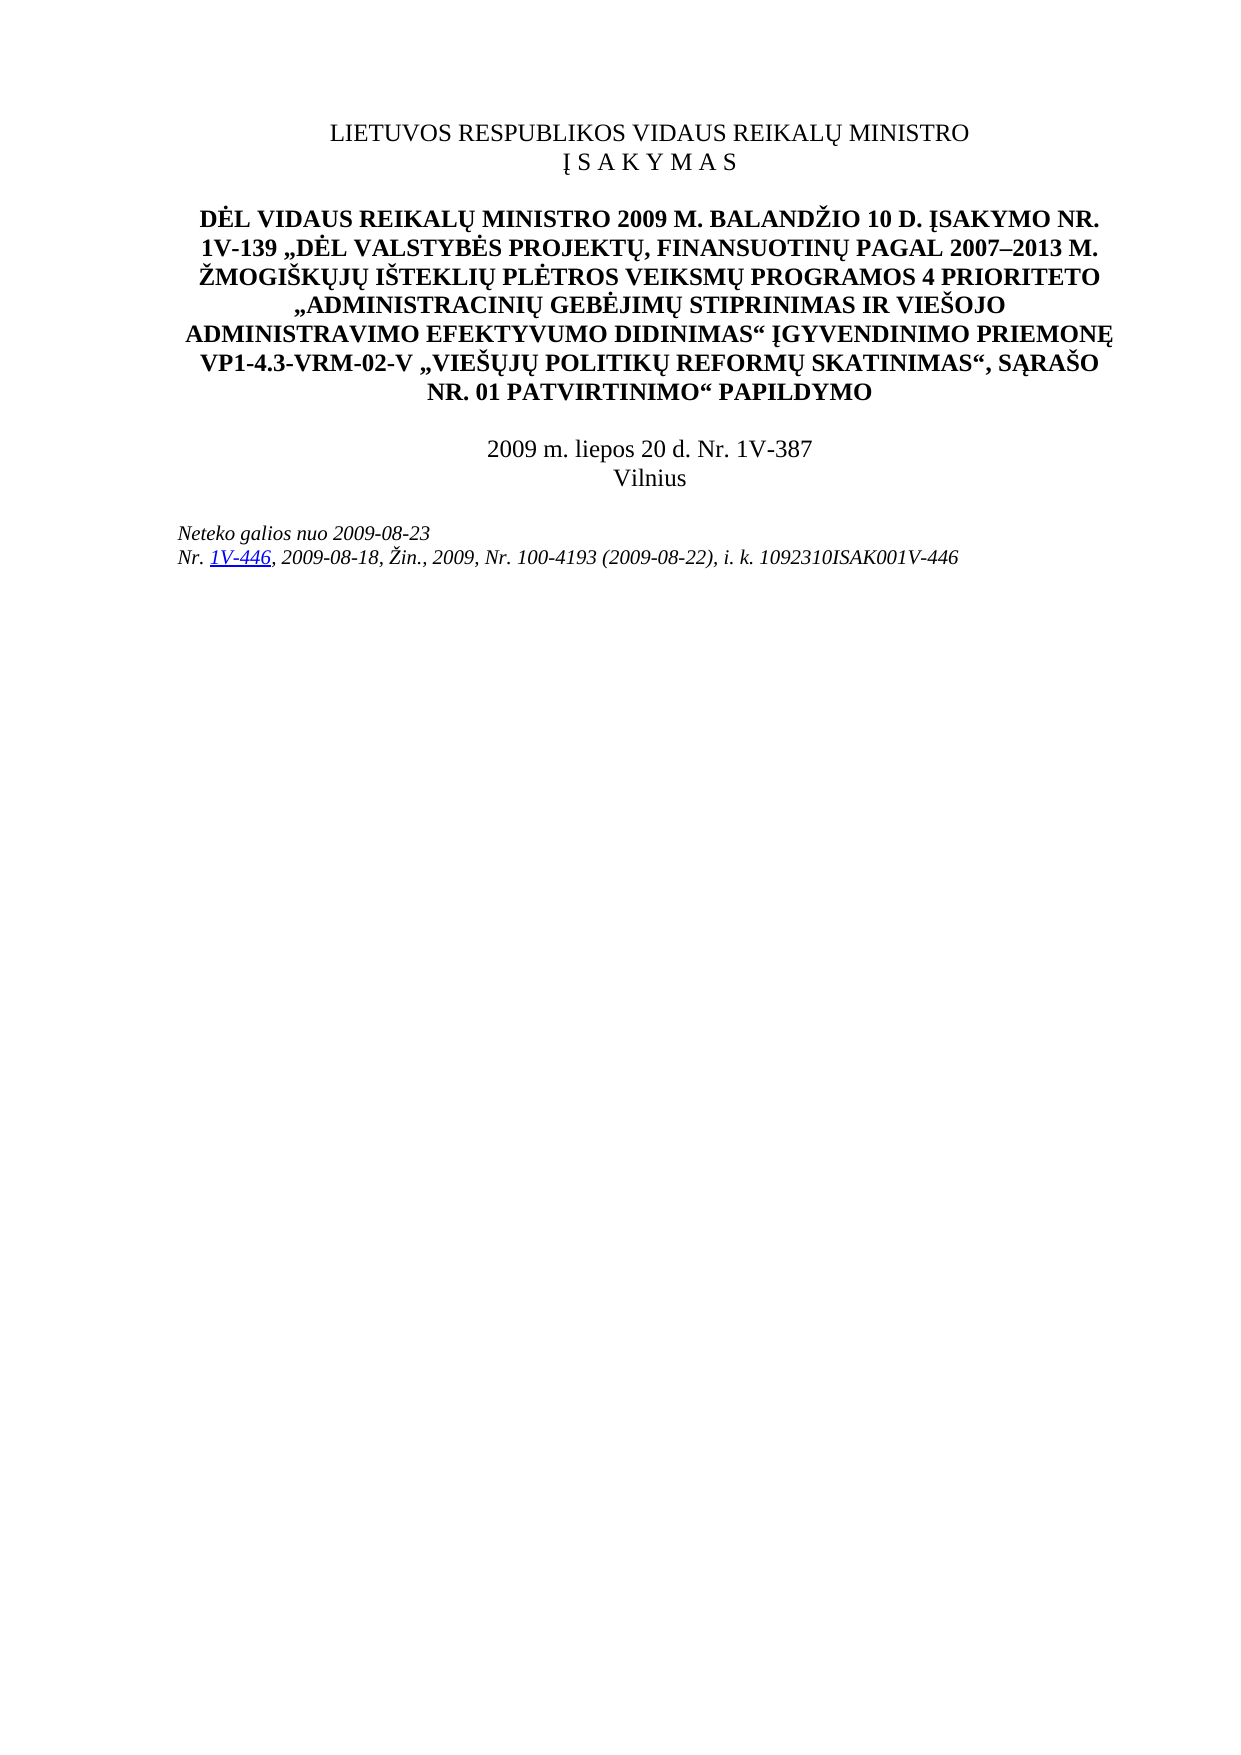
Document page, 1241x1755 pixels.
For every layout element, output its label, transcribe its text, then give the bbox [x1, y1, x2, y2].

text DĖL VIDAUS REIKALŲ MINISTRO 2009 M. BALANDŽIO 10 D. ĮSAKYMO Nr. 1V-139 „DĖL VALSTYBĖS PROJEKTŲ, FINANSUOTINŲ PAGAL 2007–2013 M. Žmogiškųjų išteklių plėtros veiksmų programos 4 prioriteto „Administracinių gebėjimų stiprinimas ir viešojo administravimo efektyvumo didinimas“ ĮGYVENDINIMO PRIEMONĘ VP1-4.3-VRM-02-V „VIEŠŲJŲ POLITIKŲ REFORMŲ SKATINIMAS“, SĄRAŠO Nr. 01 PATVIRTINIMO“ PAPILDYMO [177, 204, 1122, 406]
text Neteko galios nuo 2009-08-23 [177, 521, 1122, 545]
text LIETUVOS RESPUBLIKOS VIDAUS REIKALŲ MINISTRO [177, 118, 1122, 147]
text Vilnius [177, 463, 1122, 492]
text ĮSAKYMAS [177, 147, 1122, 176]
text Nr. 1V-446, 2009-08-18, Žin., 2009, Nr. 100-4193 (2009-08-22), i. k. 1092310ISAK001V-446 [177, 545, 1122, 569]
text 2009 m. liepos 20 d. Nr. 1V-387 [177, 434, 1122, 463]
